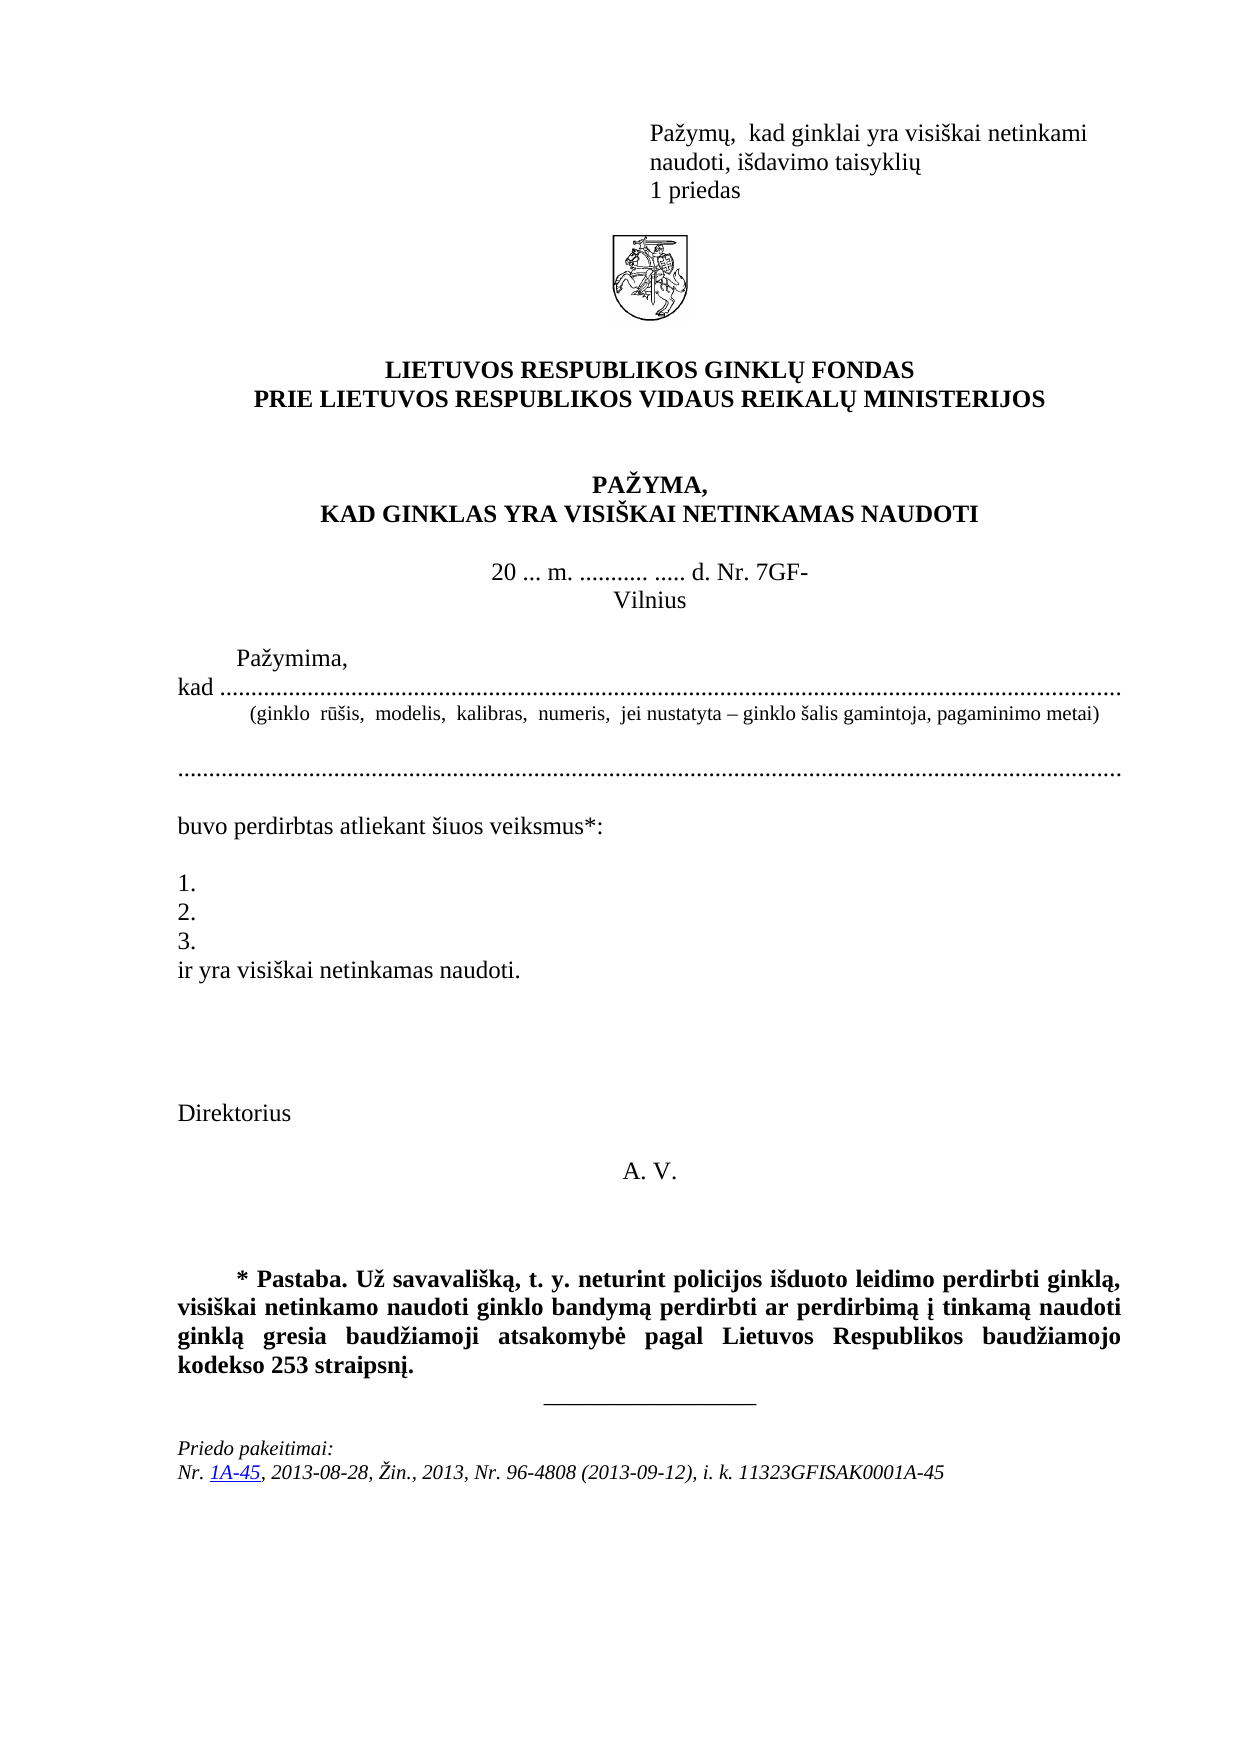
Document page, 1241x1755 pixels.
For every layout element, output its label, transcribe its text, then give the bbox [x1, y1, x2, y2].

text Nr. 1A-45, 2013-08-28, Žin., 2013, Nr. 96-4808 (2013-09-12), i. k. 11323GFISAK0001A-45 [177, 1460, 1122, 1484]
text PAŽYMA, [177, 471, 1122, 499]
text Pažymų, kad ginklai yra visiškai netinkami naudoti, išdavimo taisyklių [649, 118, 1122, 176]
text 3. [177, 926, 1122, 955]
text 2. [177, 897, 1122, 926]
text * Pastaba. Už savavališką, t. y. neturint policijos išduoto leidimo perdirbti ginklą, visiškai netinkamo naudoti ginklo bandymą perdirbti ar perdirbimą į tinkamą naudoti ginklą gresia baudžiamoji atsakomybė pagal Lietuvos Respublikos baudžiamojo kodekso 253 straipsnį. [177, 1264, 1122, 1379]
text Priedo pakeitimai: [177, 1436, 1122, 1460]
text Direktorius [177, 1098, 1122, 1127]
text Pažymima, [177, 643, 1122, 672]
text Vilnius [177, 586, 1122, 614]
text LIETUVOS RESPUBLIKOS GINKLŲ FONDAS [177, 356, 1122, 384]
text 1. [177, 868, 1122, 897]
text _________________ [177, 1379, 1122, 1407]
text buvo perdirbtas atliekant šiuos veiksmus*: [177, 811, 1122, 840]
text ... [177, 753, 1122, 782]
text 20 ... m. ........... ..... d. Nr. 7GF- [177, 557, 1122, 586]
text kad [177, 672, 1122, 701]
text 1 priedas [649, 176, 1122, 204]
text (ginklo rūšis, modelis, kalibras, numeris, jei nustatyta – ginklo šalis gamintoja, pagaminimo metai) [227, 701, 1122, 725]
text ir yra visiškai netinkamas naudoti. [177, 955, 1122, 983]
text KAD GINKLAS YRA VISIŠKAI NETINKAMAS NAUDOTI [177, 499, 1122, 528]
text A. V. [177, 1156, 1122, 1185]
text PRIE LIETUVOS RESPUBLIKOS VIDAUS REIKALŲ MINISTERIJOS [177, 384, 1122, 413]
